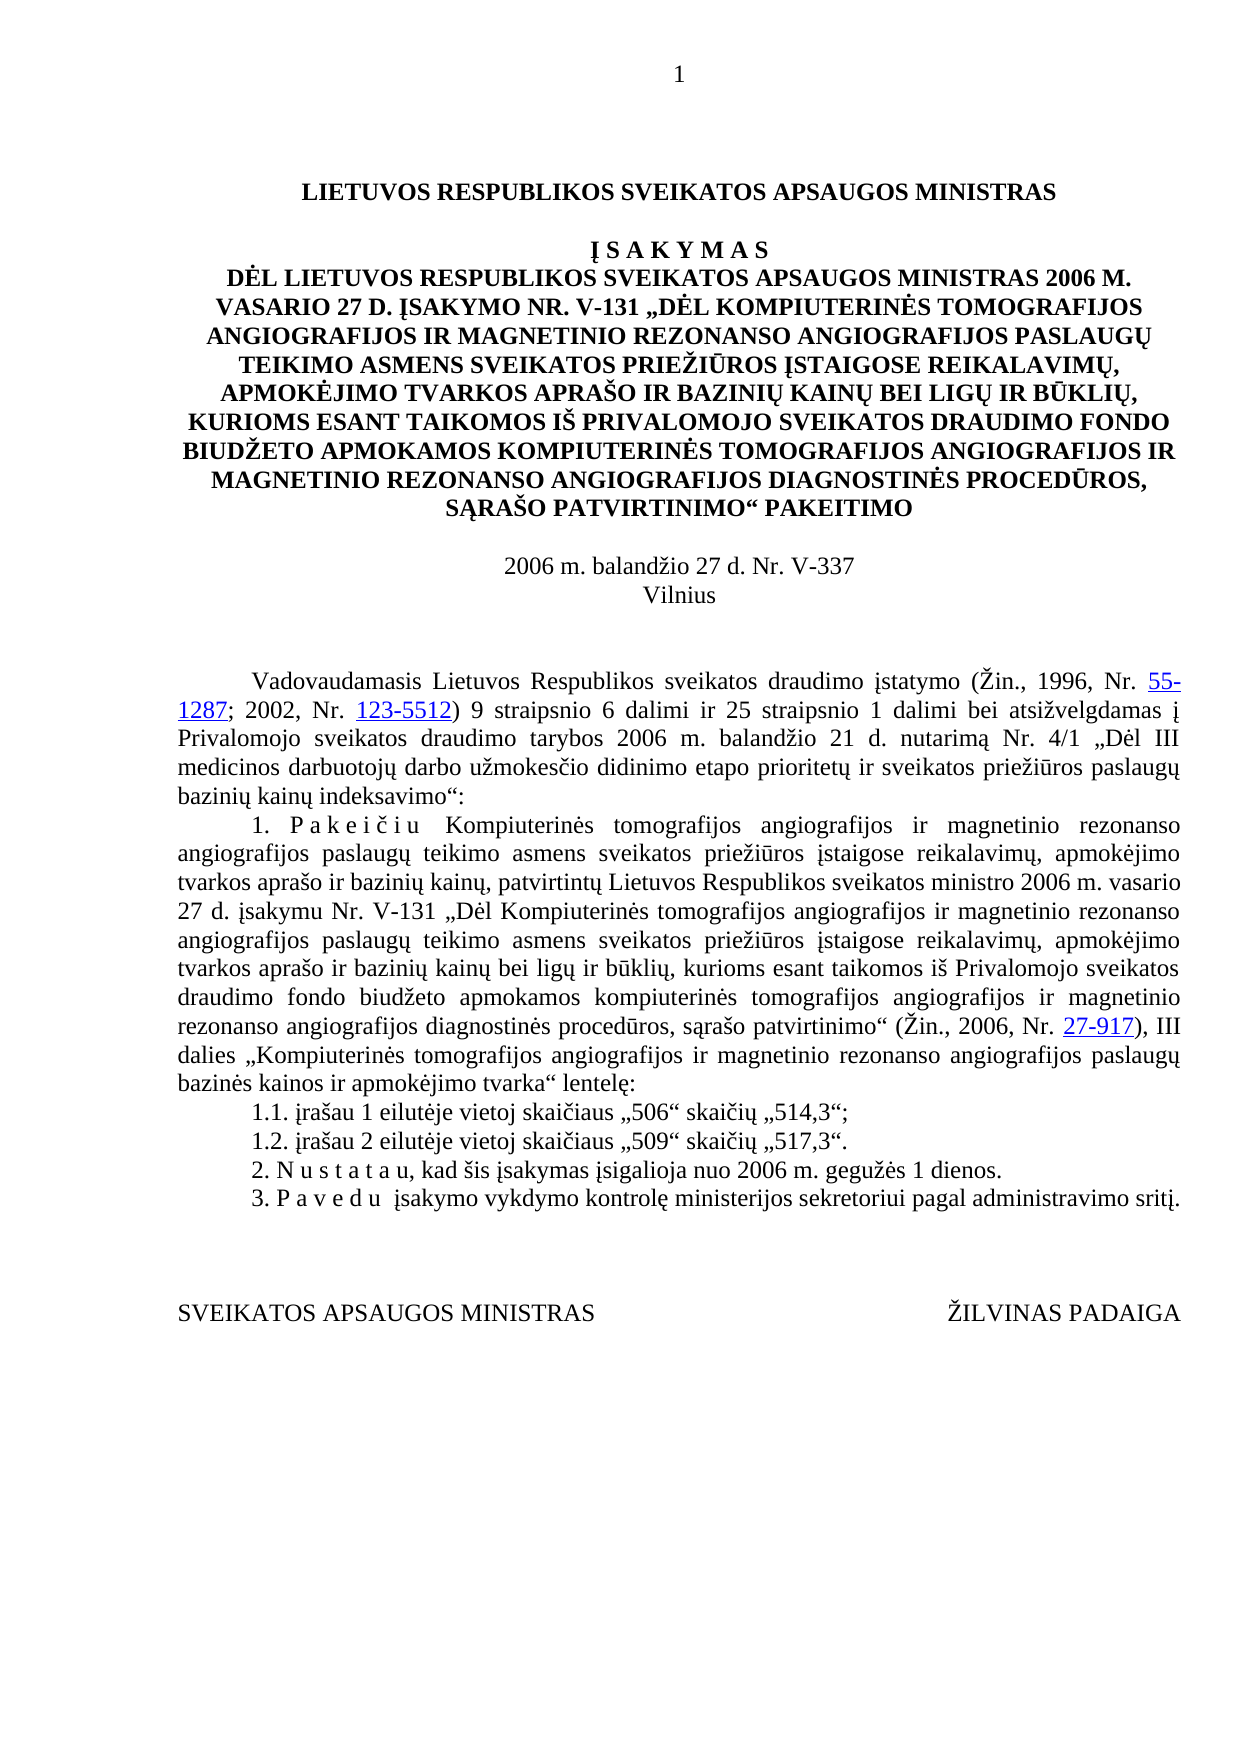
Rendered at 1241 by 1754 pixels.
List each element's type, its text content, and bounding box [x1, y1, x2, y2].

text 2006 m. balandžio 27 d. Nr. V-337 [177, 551, 1181, 580]
text 3. Pavedu įsakymo vykdymo kontrolę ministerijos sekretoriui pagal administravimo sritį. [177, 1183, 1181, 1212]
text LIETUVOS RESPUBLIKOS SVEIKATOS APSAUGOS MINISTRAS [177, 177, 1181, 206]
text SVEIKATOS APSAUGOS MINISTRAS ŽILVINAS PADAIGA [177, 1298, 1181, 1327]
text 1. Pakeičiu Kompiuterinės tomografijos angiografijos ir magnetinio rezonanso angiografijos paslaugų teikimo asmens sveikatos priežiūros įstaigose reikalavimų, apmokėjimo tvarkos aprašo ir bazinių kainų, patvirtintų Lietuvos Respublikos sveikatos ministro 2006 m. vasario 27 d. įsakymu Nr. V-131 „Dėl Kompiuterinės tomografijos angiografijos ir magnetinio rezonanso angiografijos paslaugų teikimo asmens sveikatos priežiūros įstaigose reikalavimų, apmokėjimo tvarkos aprašo ir bazinių kainų bei ligų ir būklių, kurioms esant taikomos iš Privalomojo sveikatos draudimo fondo biudžeto apmokamos kompiuterinės tomografijos angiografijos ir magnetinio rezonanso angiografijos diagnostinės procedūros, sąrašo patvirtinimo“ (Žin., 2006, Nr. 27-917), III dalies „Kompiuterinės tomografijos angiografijos ir magnetinio rezonanso angiografijos paslaugų bazinės kainos ir apmokėjimo tvarka“ lentelę: [177, 810, 1181, 1097]
text DĖL LIETUVOS RESPUBLIKOS SVEIKATOS APSAUGOS MINISTRAS 2006 M. VASARIO 27 D. ĮSAKYMO NR. V-131 „DĖL KOMPIUTERINĖS TOMOGRAFIJOS ANGIOGRAFIJOS IR MAGNETINIO REZONANSO ANGIOGRAFIJOS PASLAUGŲ TEIKIMO ASMENS SVEIKATOS PRIEŽIŪROS ĮSTAIGOSE REIKALAVIMŲ, APMOKĖJIMO TVARKOS APRAŠO IR BAZINIŲ KAINŲ BEI LIGŲ IR BŪKLIŲ, KURIOMS ESANT TAIKOMOS IŠ PRIVALOMOJO SVEIKATOS DRAUDIMO FONDO BIUDŽETO APMOKAMOS KOMPIUTERINĖS TOMOGRAFIJOS ANGIOGRAFIJOS IR MAGNETINIO REZONANSO ANGIOGRAFIJOS DIAGNOSTINĖS PROCEDŪROS, SĄRAŠO PATVIRTINIMO“ PAKEITIMO [177, 263, 1181, 522]
text 1.2. įrašau 2 eilutėje vietoj skaičiaus „509“ skaičių „517,3“. [177, 1126, 1181, 1155]
text 1.1. įrašau 1 eilutėje vietoj skaičiaus „506“ skaičių „514,3“; [177, 1097, 1181, 1126]
text Į S A K Y M A S [177, 235, 1181, 263]
text Vadovaudamasis Lietuvos Respublikos sveikatos draudimo įstatymo (Žin., 1996, Nr. 55-1287; 2002, Nr. 123-5512) 9 straipsnio 6 dalimi ir 25 straipsnio 1 dalimi bei atsižvelgdamas į Privalomojo sveikatos draudimo tarybos 2006 m. balandžio 21 d. nutarimą Nr. 4/1 „Dėl III medicinos darbuotojų darbo užmokesčio didinimo etapo prioritetų ir sveikatos priežiūros paslaugų bazinių kainų indeksavimo“: [177, 666, 1181, 810]
text Vilnius [177, 580, 1181, 608]
text 2. Nustatau, kad šis įsakymas įsigalioja nuo 2006 m. gegužės 1 dienos. [177, 1155, 1181, 1183]
